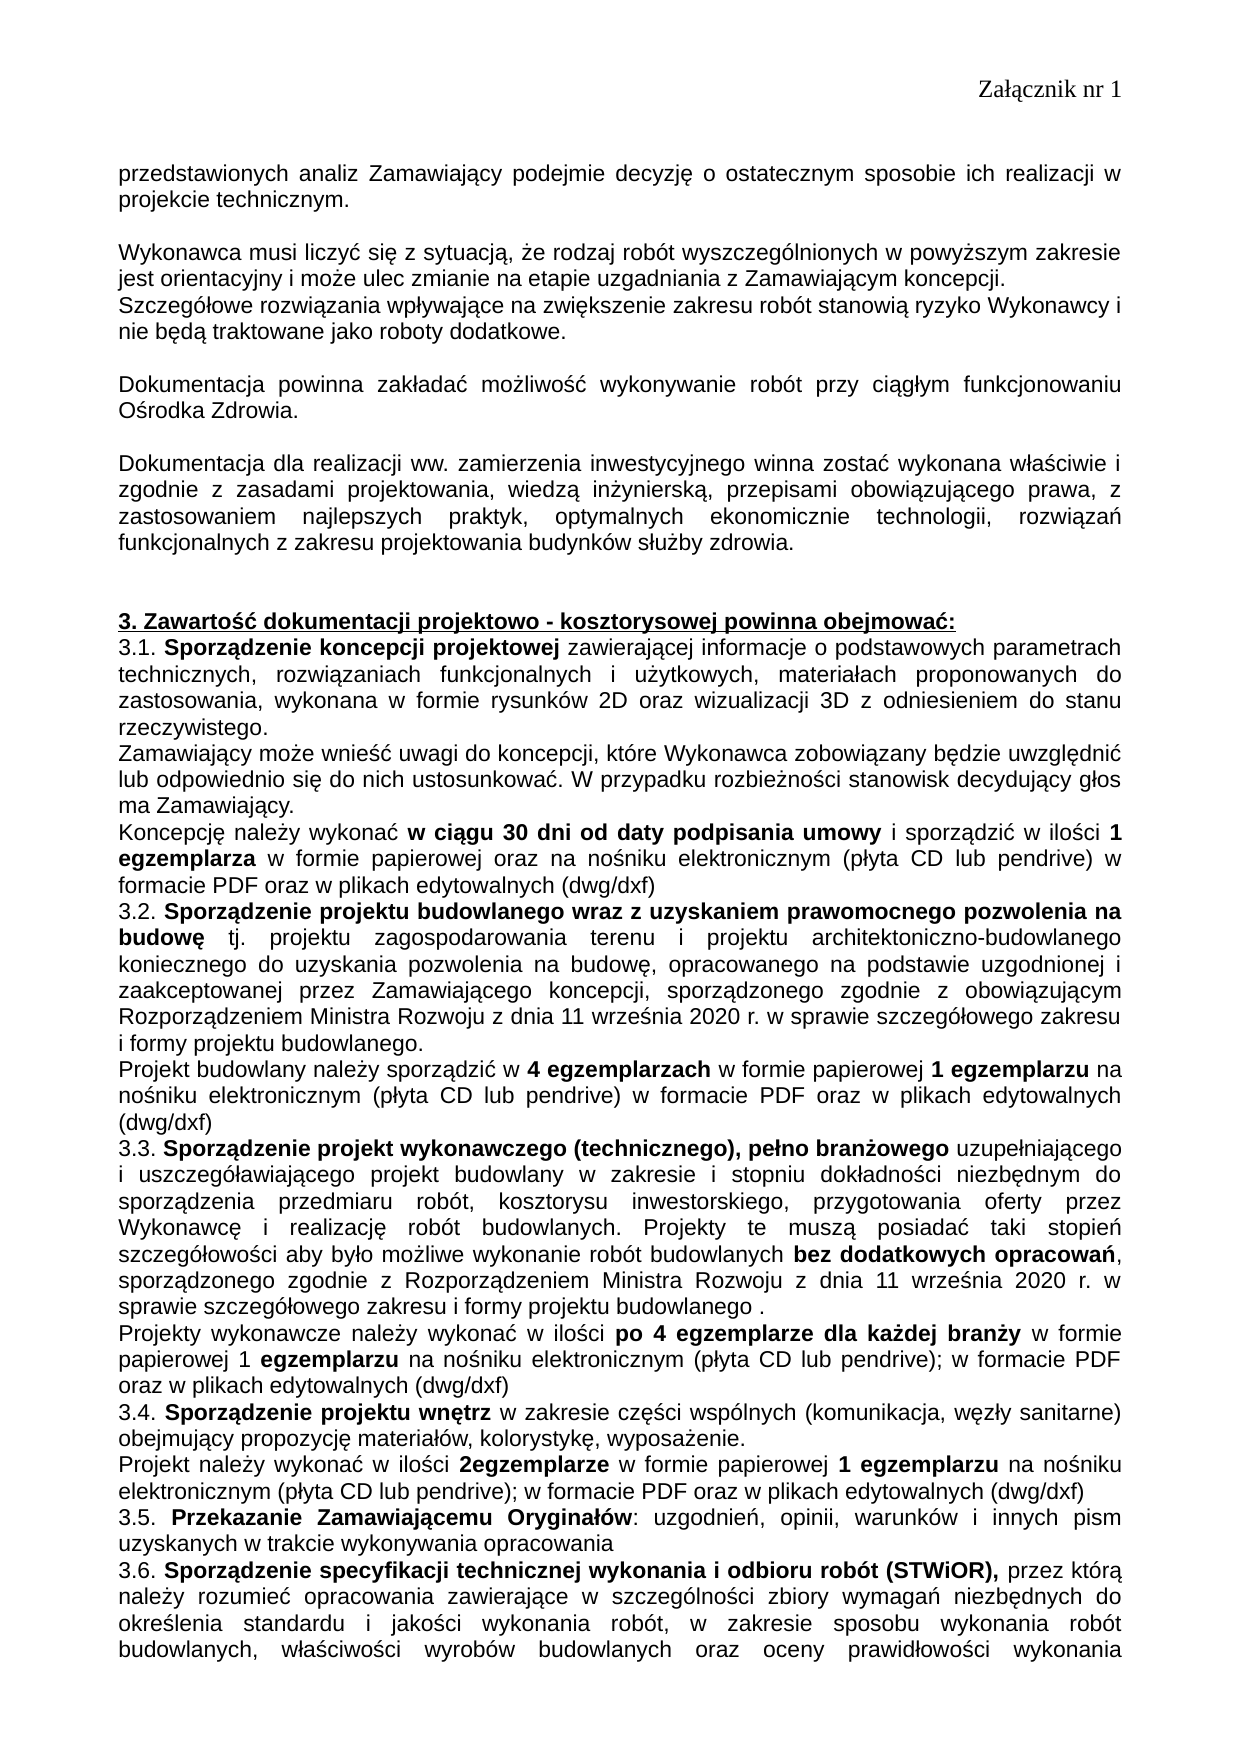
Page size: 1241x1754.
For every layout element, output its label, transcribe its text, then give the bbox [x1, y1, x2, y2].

text przedstawionych analiz Zamawiający podejmie decyzję o ostatecznym sposobie ich realizacji w projekcie technicznym. [118, 160, 1122, 213]
text 3.4. Sporządzenie projektu wnętrz w zakresie części wspólnych (komunikacja, węzły sanitarne) obejmujący propozycję materiałów, kolorystykę, wyposażenie. [118, 1399, 1122, 1451]
text 3.6. Sporządzenie specyfikacji technicznej wykonania i odbioru robót (STWiOR), przez którą należy rozumieć opracowania zawierające w szczególności zbiory wymagań niezbędnych do określenia standardu i jakości wykonania robót, w zakresie sposobu wykonania robót budowlanych, właściwości wyrobów budowlanych oraz oceny prawidłowości wykonania [118, 1557, 1122, 1662]
text Wykonawca musi liczyć się z sytuacją, że rodzaj robót wyszczególnionych w powyższym zakresie jest orientacyjny i może ulec zmianie na etapie uzgadniania z Zamawiającym koncepcji. [118, 239, 1122, 292]
text Szczegółowe rozwiązania wpływające na zwiększenie zakresu robót stanowią ryzyko Wykonawcy i nie będą traktowane jako roboty dodatkowe. [118, 292, 1122, 344]
text 3.1. Sporządzenie koncepcji projektowej zawierającej informacje o podstawowych parametrach technicznych, rozwiązaniach funkcjonalnych i użytkowych, materiałach proponowanych do zastosowania, wykonana w formie rysunków 2D oraz wizualizacji 3D z odniesieniem do stanu rzeczywistego. [118, 634, 1122, 740]
text 3. Zawartość dokumentacji projektowo - kosztorysowej powinna obejmować: [118, 608, 1122, 634]
text 3.5. Przekazanie Zamawiającemu Oryginałów: uzgodnień, opinii, warunków i innych pism uzyskanych w trakcie wykonywania opracowania [118, 1504, 1122, 1557]
text 3.2. Sporządzenie projektu budowlanego wraz z uzyskaniem prawomocnego pozwolenia na budowę tj. projektu zagospodarowania terenu i projektu architektoniczno-budowlanego koniecznego do uzyskania pozwolenia na budowę, opracowanego na podstawie uzgodnionej i zaakceptowanej przez Zamawiającego koncepcji, sporządzonego zgodnie z obowiązującym Rozporządzeniem Ministra Rozwoju z dnia 11 września 2020 r. w sprawie szczegółowego zakresu i formy projektu budowlanego. [118, 898, 1122, 1056]
text Projekt budowlany należy sporządzić w 4 egzemplarzach w formie papierowej 1 egzemplarzu na nośniku elektronicznym (płyta CD lub pendrive) w formacie PDF oraz w plikach edytowalnych (dwg/dxf) [118, 1056, 1122, 1135]
text Projekt należy wykonać w ilości 2egzemplarze w formie papierowej 1 egzemplarzu na nośniku elektronicznym (płyta CD lub pendrive); w formacie PDF oraz w plikach edytowalnych (dwg/dxf) [118, 1451, 1122, 1504]
text Projekty wykonawcze należy wykonać w ilości po 4 egzemplarze dla każdej branży w formie papierowej 1 egzemplarzu na nośniku elektronicznym (płyta CD lub pendrive); w formacie PDF oraz w plikach edytowalnych (dwg/dxf) [118, 1319, 1122, 1399]
text Dokumentacja powinna zakładać możliwość wykonywanie robót przy ciągłym funkcjonowaniu Ośrodka Zdrowia. [118, 371, 1122, 423]
text Dokumentacja dla realizacji ww. zamierzenia inwestycyjnego winna zostać wykonana właściwie i zgodnie z zasadami projektowania, wiedzą inżynierską, przepisami obowiązującego prawa, z zastosowaniem najlepszych praktyk, optymalnych ekonomicznie technologii, rozwiązań funkcjonalnych z zakresu projektowania budynków służby zdrowia. [118, 450, 1122, 555]
text Koncepcję należy wykonać w ciągu 30 dni od daty podpisania umowy i sporządzić w ilości 1 egzemplarza w formie papierowej oraz na nośniku elektronicznym (płyta CD lub pendrive) w formacie PDF oraz w plikach edytowalnych (dwg/dxf) [118, 819, 1122, 898]
text 3.3. Sporządzenie projekt wykonawczego (technicznego), pełno branżowego uzupełniającego i uszczegóławiającego projekt budowlany w zakresie i stopniu dokładności niezbędnym do sporządzenia przedmiaru robót, kosztorysu inwestorskiego, przygotowania oferty przez Wykonawcę i realizację robót budowlanych. Projekty te muszą posiadać taki stopień szczegółowości aby było możliwe wykonanie robót budowlanych bez dodatkowych opracowań, sporządzonego zgodnie z Rozporządzeniem Ministra Rozwoju z dnia 11 września 2020 r. w sprawie szczegółowego zakresu i formy projektu budowlanego . [118, 1135, 1122, 1319]
text Zamawiający może wnieść uwagi do koncepcji, które Wykonawca zobowiązany będzie uwzględnić lub odpowiednio się do nich ustosunkować. W przypadku rozbieżności stanowisk decydujący głos ma Zamawiający. [118, 740, 1122, 819]
